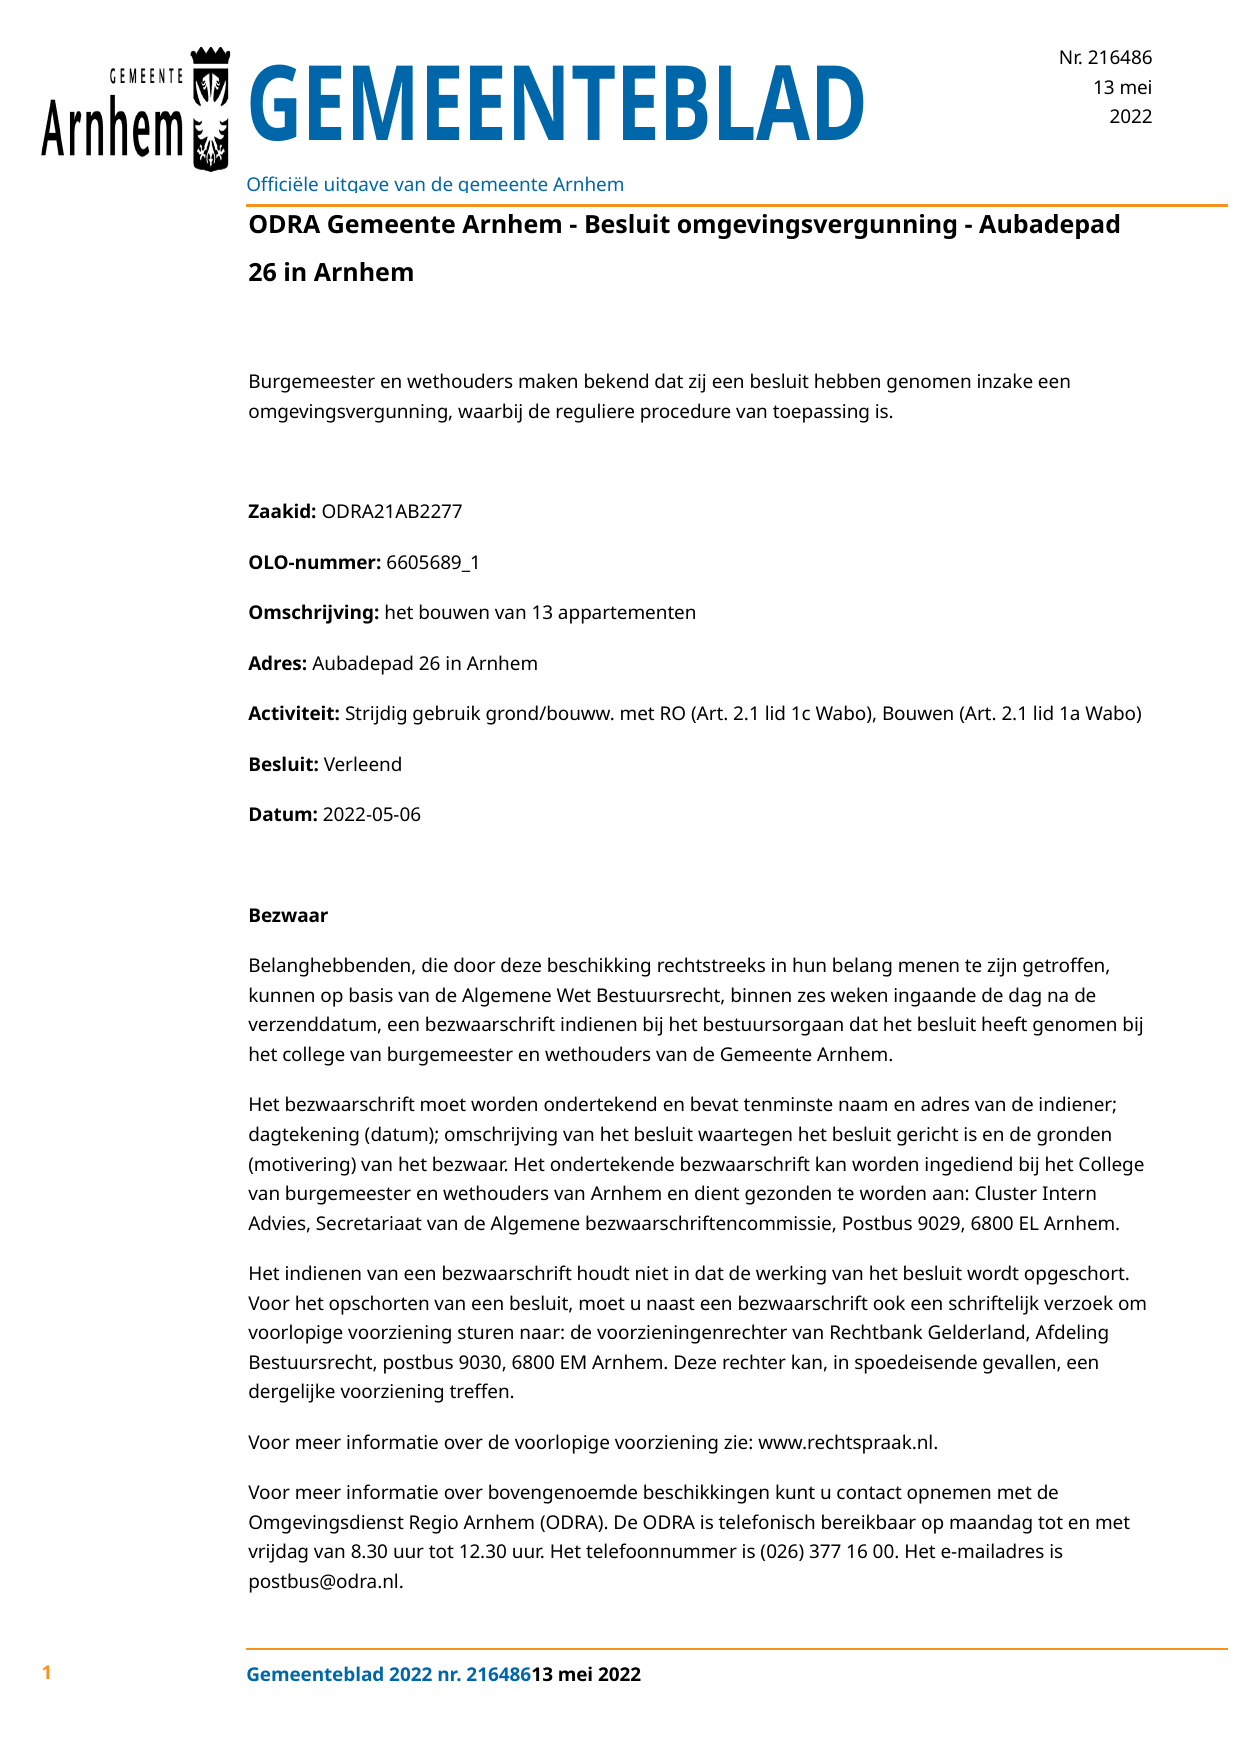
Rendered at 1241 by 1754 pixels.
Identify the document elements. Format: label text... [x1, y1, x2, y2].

text Belanghebbenden, die door deze beschikking rechtstreeks in hun belang menen te zijn getroffen, kunnen op basis van de Algemene Wet Bestuursrecht, binnen zes weken ingaande de dag na de verzenddatum, een bezwaarschrift indienen bij het bestuursorgaan dat het besluit heeft genomen bij het college van burgemeester en wethouders van de Gemeente Arnhem. [248, 952, 1152, 1067]
text Burgemeester en wethouders maken bekend dat zij een besluit hebben genomen inzake een omgevingsvergunning, waarbij de reguliere procedure van toepassing is. [248, 368, 1152, 424]
text Het indienen van een bezwaarschrift houdt niet in dat de werking van het besluit wordt opgeschort. Voor het opschorten van een besluit, moet u naast een bezwaarschrift ook een schriftelijk verzoek om voorlopige voorziening sturen naar: de voorzieningenrechter van Rechtbank Gelderland, Afdeling Bestuursrecht, postbus 9030, 6800 EM Arnhem. Deze rechter kan, in spoedeisende gevallen, een dergelijke voorziening treffen. [248, 1260, 1152, 1404]
text ODRA Gemeente Arnhem - Besluit omgevingsvergunning - Aubadepad 26 in Arnhem [248, 207, 1152, 288]
text Het bezwaarschrift moet worden ondertekend en bevat tenminste naam en adres van de indiener; dagtekening (datum); omschrijving van het besluit waartegen het besluit gericht is en de gronden (motivering) van het bezwaar. Het ondertekende bezwaarschrift kan worden ingediend bij het College van burgemeester en wethouders van Arnhem en dient gezonden te worden aan: Cluster Intern Advies, Secretariaat van de Algemene bezwaarschriftencommissie, Postbus 9029, 6800 EL Arnhem. [248, 1092, 1152, 1236]
text Activiteit: Strijdig gebruik grond/bouww. met RO (Art. 2.1 lid 1c Wabo), Bouwen (Art. 2.1 lid 1a Wabo) [248, 700, 1152, 726]
text Omschrijving: het bouwen van 13 appartementen [248, 599, 1152, 625]
picture [41, 47, 231, 172]
text OLO-nummer: 6605689_1 [248, 549, 1152, 575]
text Bezwaar [248, 902, 1152, 928]
text Adres: Aubadepad 26 in Arnhem [248, 650, 1152, 676]
text Datum: 2022-05-06 [248, 801, 1152, 827]
text Besluit: Verleend [248, 751, 1152, 777]
text Voor meer informatie over de voorlopige voorziening zie: www.rechtspraak.nl. [248, 1429, 1152, 1455]
text Zaakid: ODRA21AB2277 [248, 499, 1152, 524]
text Voor meer informatie over bovengenoemde beschikkingen kunt u contact opnemen met de Omgevingsdienst Regio Arnhem (ODRA). De ODRA is telefonisch bereikbaar op maandag tot en met vrijdag van 8.30 uur tot 12.30 uur. Het telefoonnummer is (026) 377 16 00. Het e-mailadres is postbus@odra.nl. [248, 1479, 1152, 1594]
